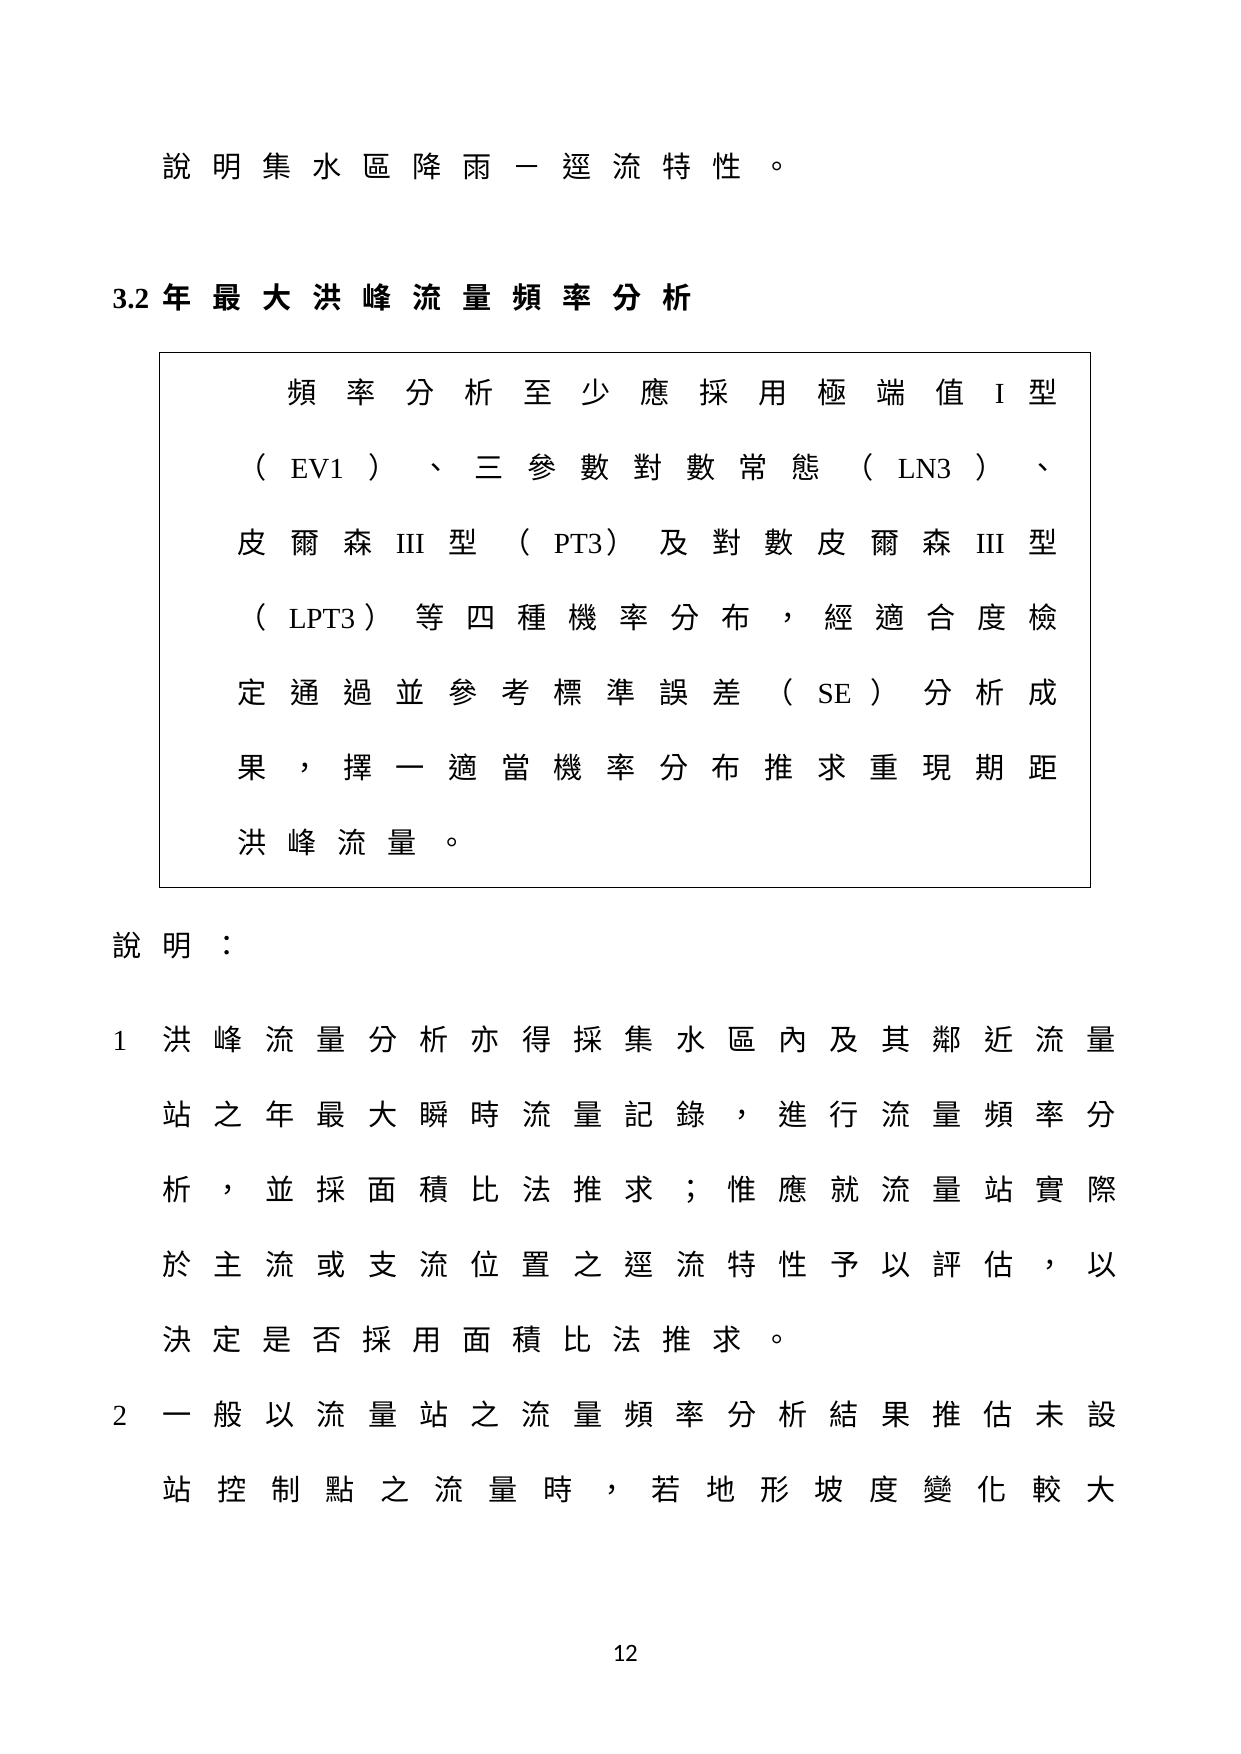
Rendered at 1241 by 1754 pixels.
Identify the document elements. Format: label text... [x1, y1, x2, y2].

list 一般以流量站之流量頻率分析結果推估未設站控制點之流量時，若地形坡度變化較大 [112, 1375, 1137, 1525]
table_header 頻率分析至少應採用極端值I型（EV1）、三參數對數常態（LN3）、皮爾森III型（PT3）及對數皮爾森III型（LPT3）等四種機率分布，經適合度檢定通過並參考標準誤差（SE）分析成果，擇一適當機率分布推求重現期距洪峰流量。 [160, 353, 1090, 887]
list 說明： [112, 907, 1137, 982]
list 說明集水區降雨－逕流特性。 [112, 127, 1137, 202]
text 3.2年最大洪峰流量頻率分析 [112, 258, 1137, 333]
list 洪峰流量分析亦得採集水區內及其鄰近流量站之年最大瞬時流量記錄，進行流量頻率分析，並採面積比法推求；惟應就流量站實際於主流或支流位置之逕流特性予以評估，以決定是否採用面積比法推求。 [112, 1000, 1137, 1375]
